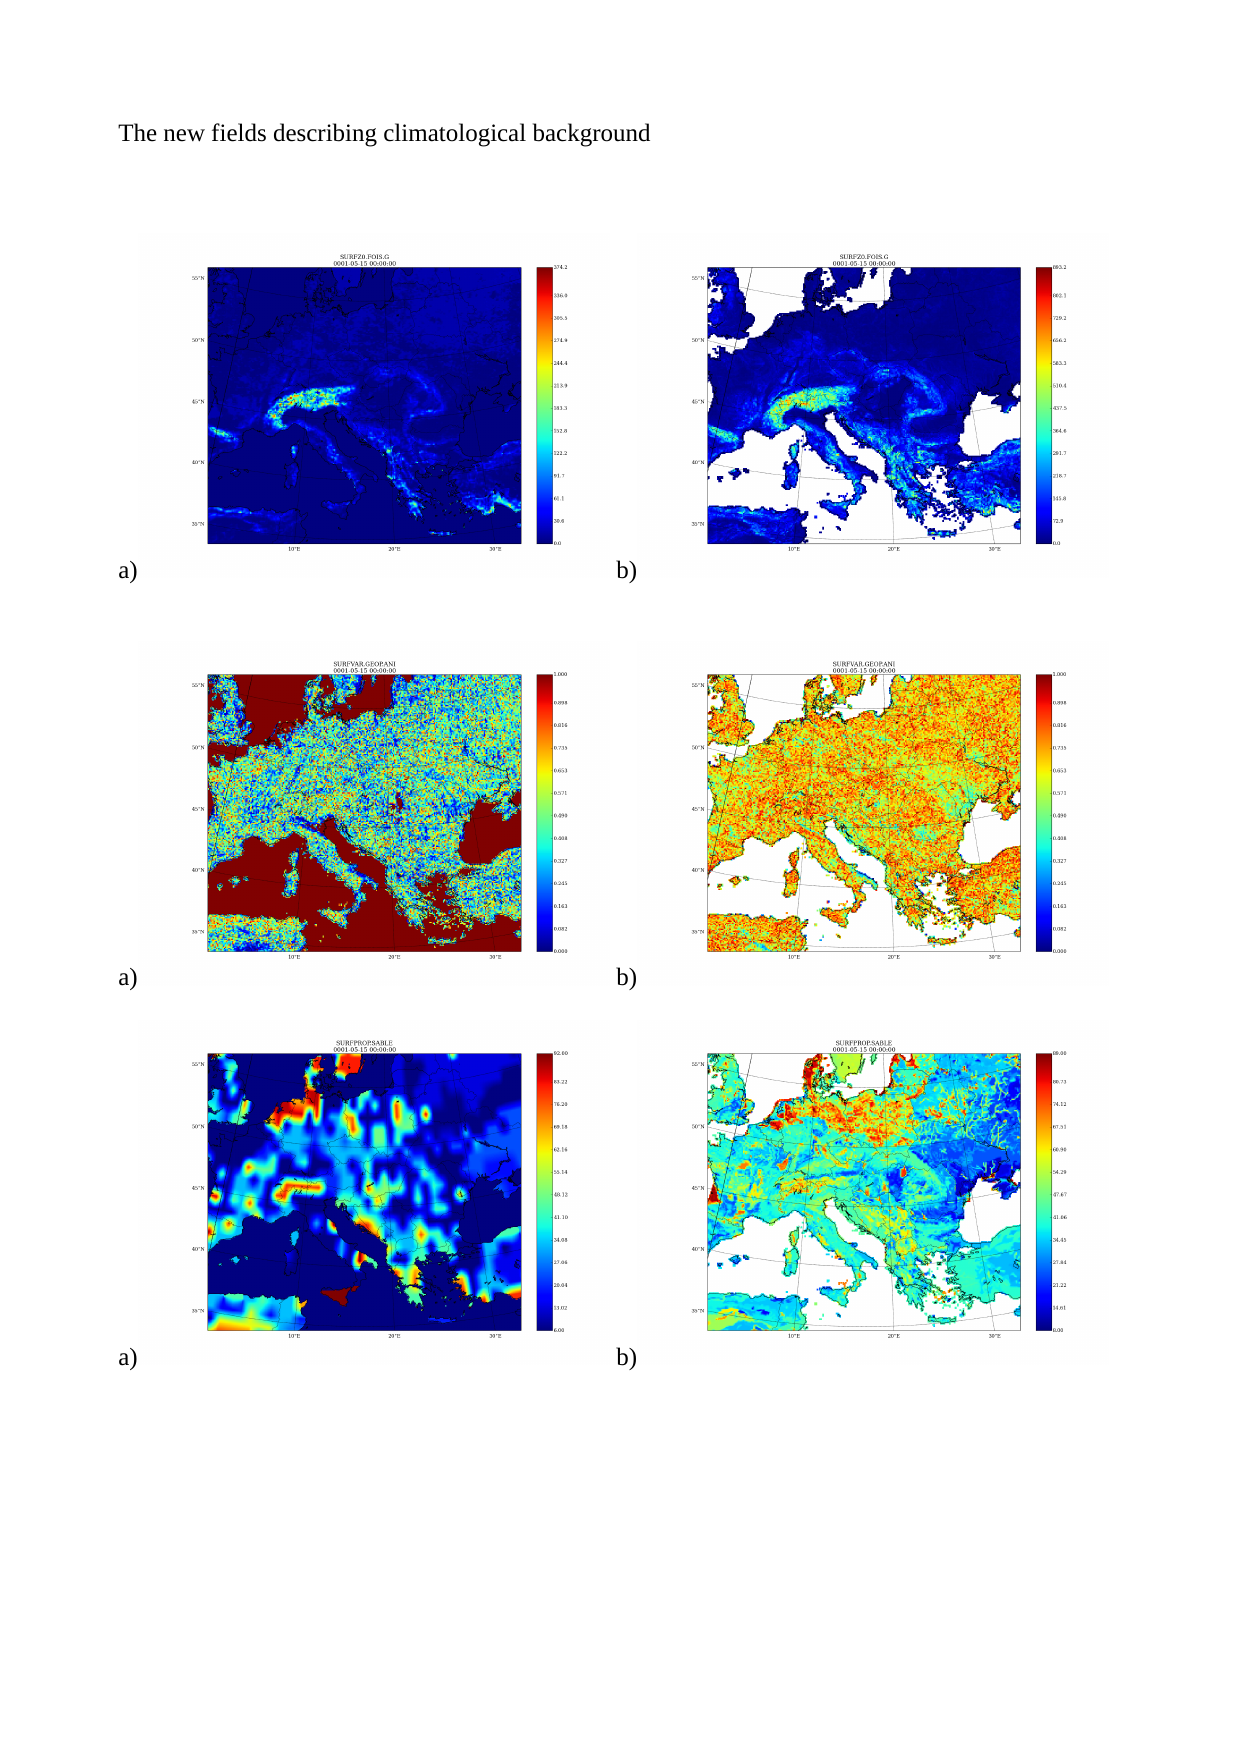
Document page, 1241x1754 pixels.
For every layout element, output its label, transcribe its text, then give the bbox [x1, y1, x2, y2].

picture [137, 1020, 610, 1365]
text a) b) [118, 641, 1122, 991]
text The new fields describing climatological background [118, 118, 1122, 147]
text a) b) [118, 233, 1122, 583]
text a) b) [118, 1020, 1122, 1370]
picture [137, 233, 610, 578]
picture [137, 641, 610, 986]
picture [637, 1020, 1110, 1365]
picture [637, 233, 1110, 578]
picture [637, 641, 1110, 986]
